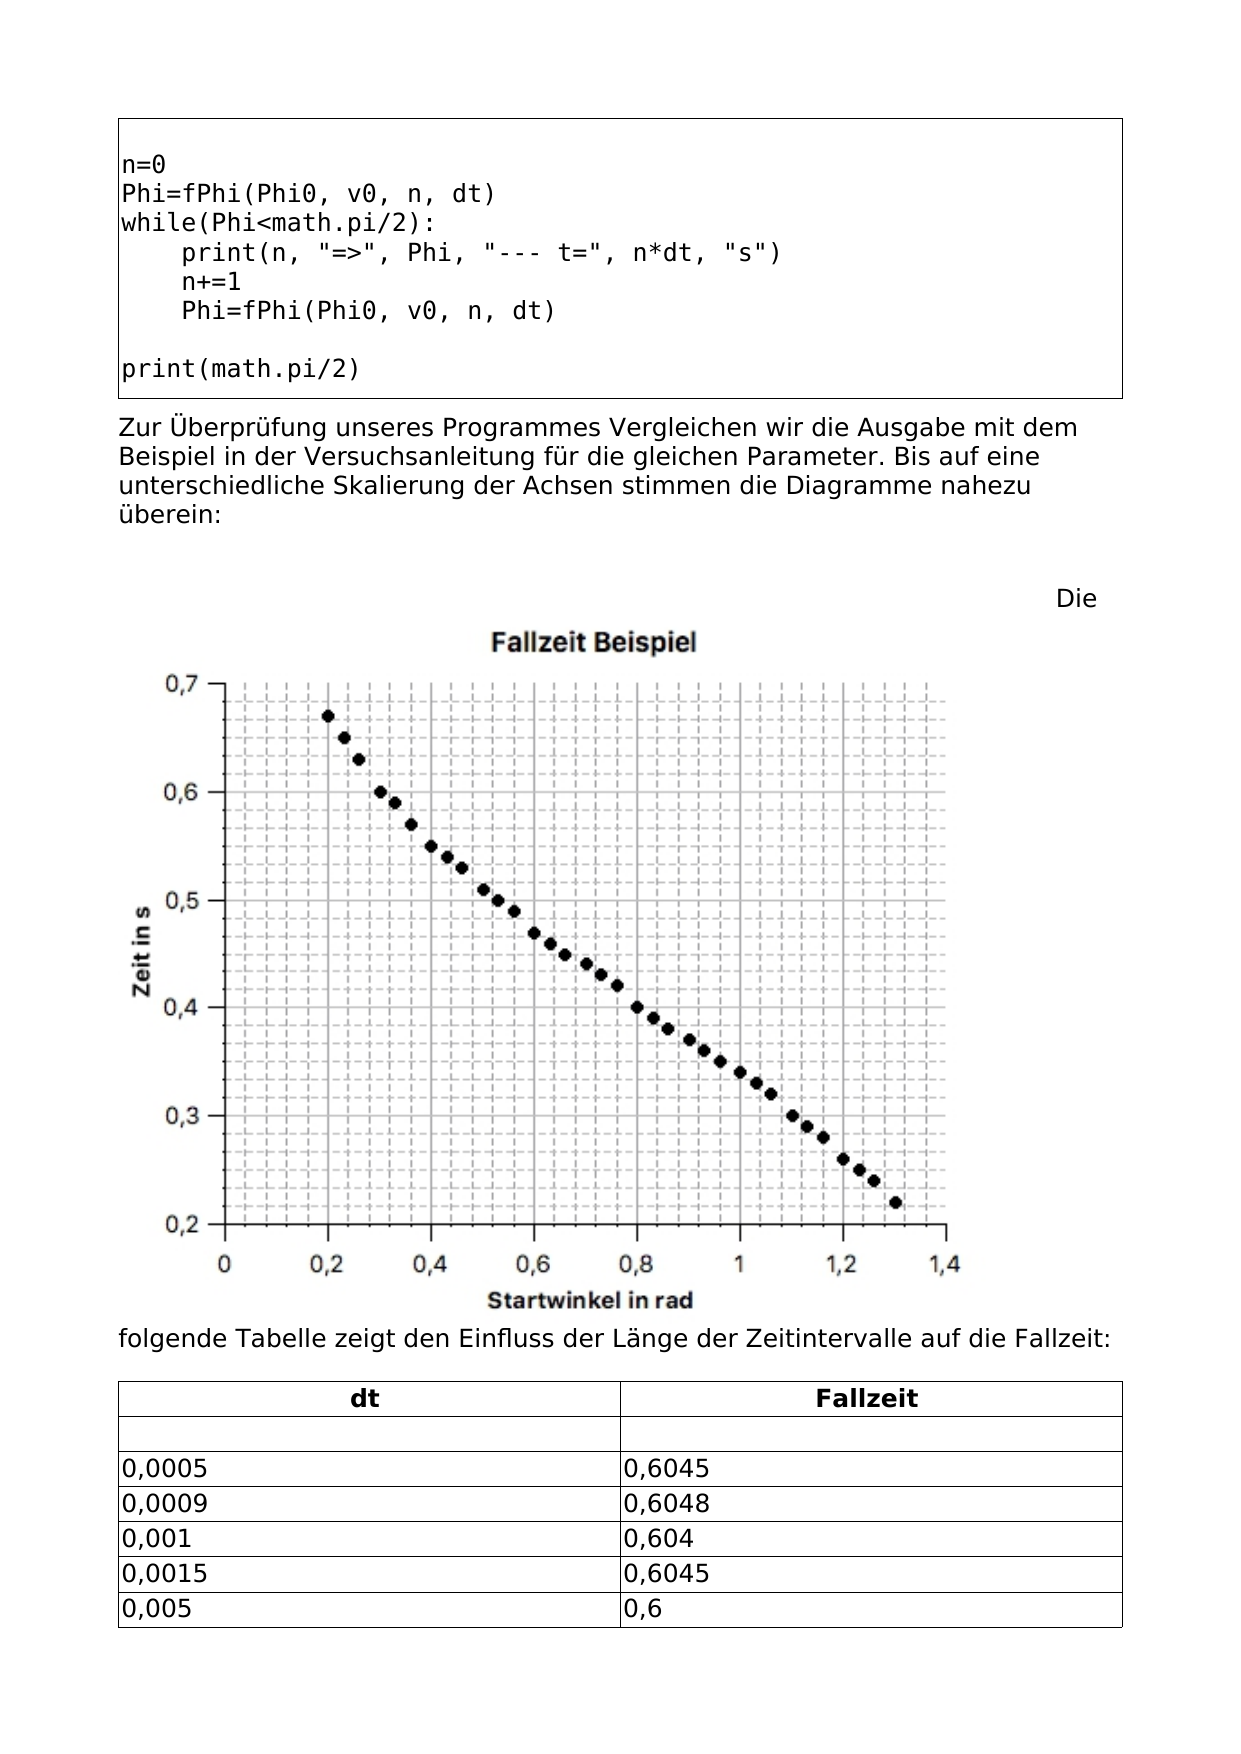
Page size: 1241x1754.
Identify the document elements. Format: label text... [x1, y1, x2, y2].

text Die folgende Tabelle zeigt den Einfluss der Länge der Zeitintervalle auf die Fallzeit: [118, 584, 1122, 1354]
table_cell 0,6045 [621, 1452, 1122, 1486]
table_cell [119, 1417, 620, 1451]
table_cell 0,6048 [621, 1487, 1122, 1521]
text Zur Überprüfung unseres Programmes Vergleichen wir die Ausgabe mit dem Beispiel in der Versuchsanleitung für die gleichen Parameter. Bis auf eine unterschiedliche Skalierung der Achsen stimmen die Diagramme nahezu überein: [118, 413, 1122, 530]
table_cell 0,0005 [119, 1452, 620, 1486]
table_cell 0,0009 [119, 1487, 620, 1521]
picture [118, 542, 1056, 1325]
table_header n=0 Phi=fPhi(Phi0, v0, n, dt) while(Phi<math.pi/2): print(n, "=>", Phi, "--- t=", n*dt, "s") n+=1 Phi=fPhi(Phi0, v0, n, dt) print(math.pi/2) [119, 119, 1122, 398]
table_cell 0,001 [119, 1522, 620, 1556]
table_cell 0,6045 [621, 1557, 1122, 1592]
table_cell 0,604 [621, 1522, 1122, 1556]
table_header Fallzeit [621, 1382, 1122, 1416]
table_header dt [119, 1382, 620, 1416]
table_cell 0,005 [119, 1593, 620, 1627]
table_cell 0,0015 [119, 1557, 620, 1592]
table_cell [621, 1417, 1122, 1451]
table_cell 0,6 [621, 1593, 1122, 1627]
